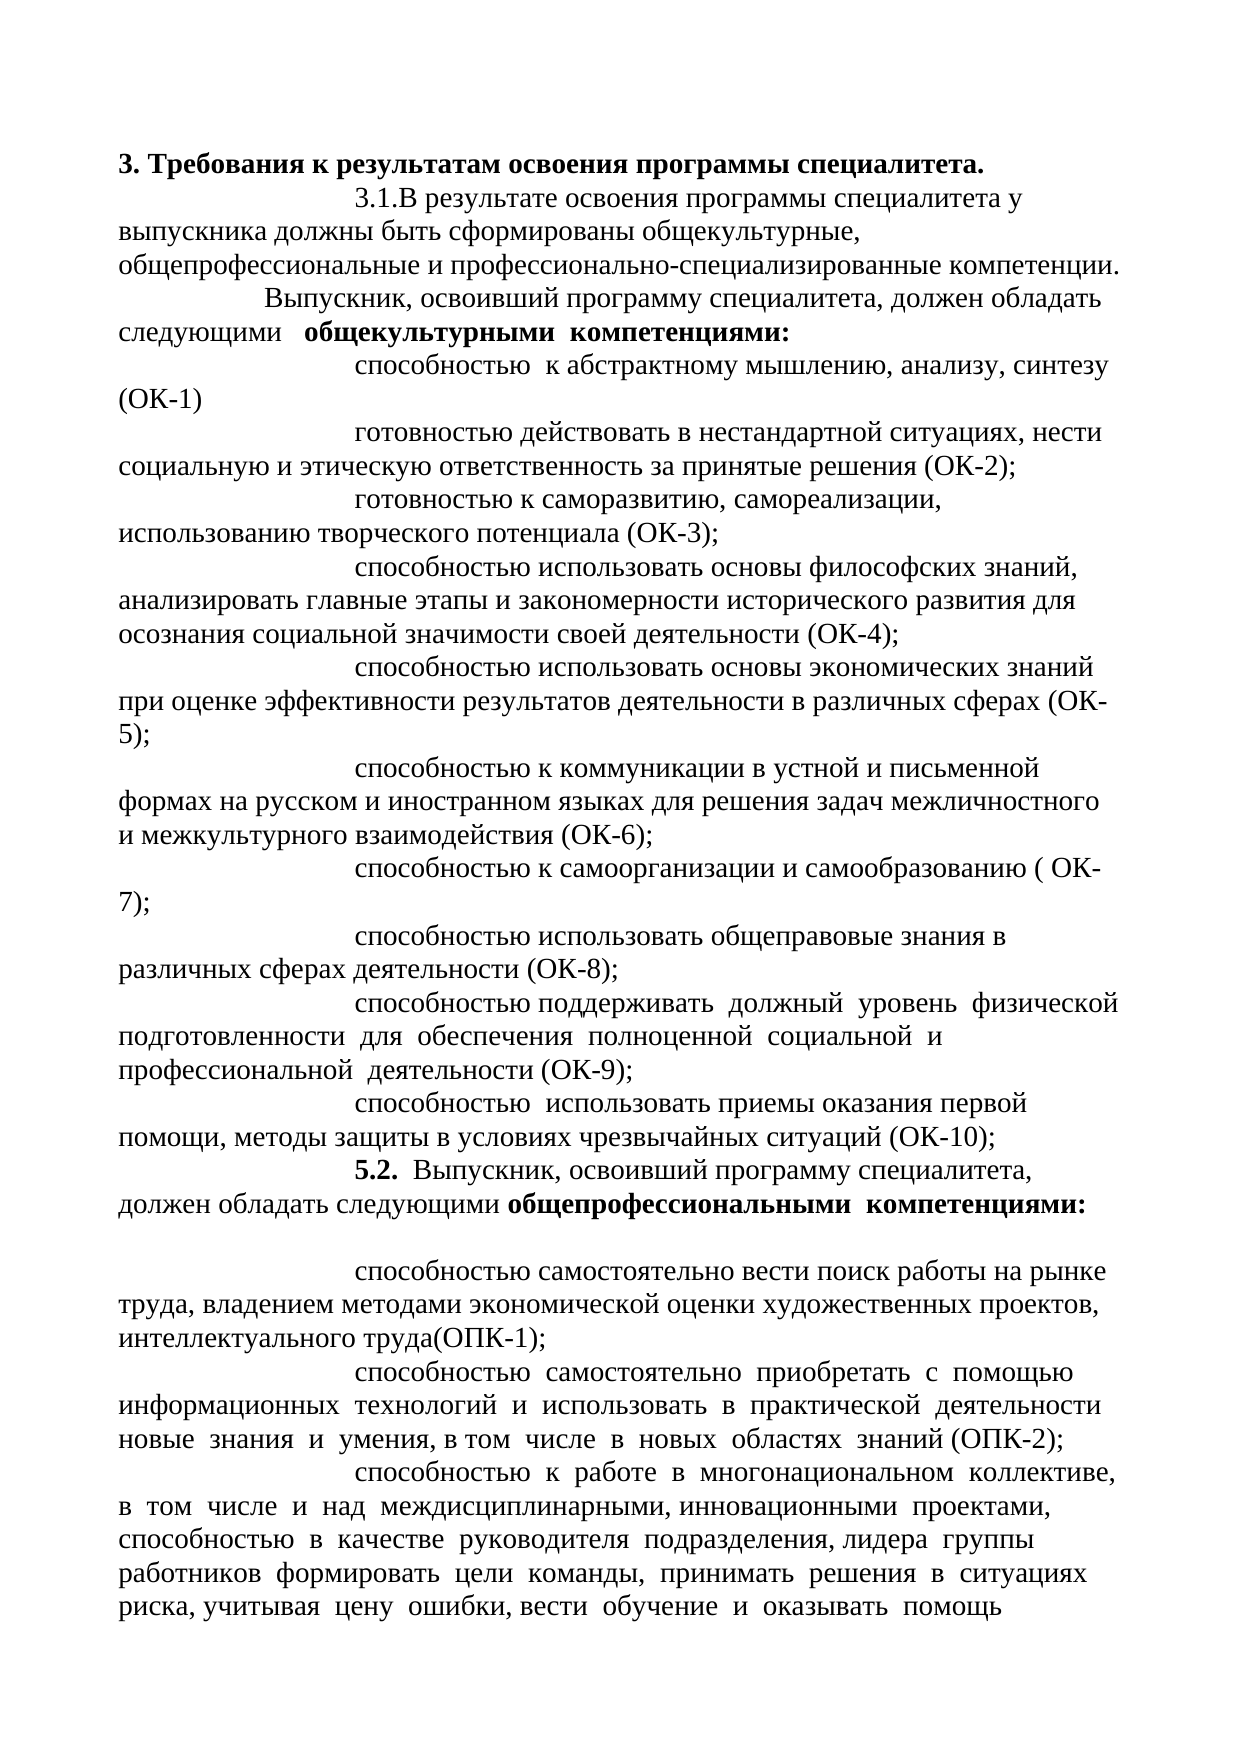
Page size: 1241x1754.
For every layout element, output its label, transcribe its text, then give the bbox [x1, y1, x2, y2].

text способностью самостоятельно вести поиск работы на рынке труда, владением методами экономической оценки художественных проектов, интеллектуального труда(ОПК-1); [118, 1253, 1122, 1354]
text способностью к работе в многонациональном коллективе, в том числе и над междисциплинарными, инновационными проектами, способностью в качестве руководителя подразделения, лидера группы работников формировать цели команды, принимать решения в ситуациях риска, учитывая цену ошибки, вести обучение и оказывать помощь [118, 1454, 1122, 1622]
text 3.1.В результате освоения программы специалитета у выпускника должны быть сформированы общекультурные, общепрофессиональные и профессионально-специализированные компетенции. [118, 180, 1122, 280]
text способностью использовать основы экономических знаний при оценке эффективности результатов деятельности в различных сферах (ОК-5); [118, 649, 1122, 750]
text готовностью к саморазвитию, самореализации, использованию творческого потенциала (ОК-3); [118, 482, 1122, 549]
text 5.2. Выпускник, освоивший программу специалитета, должен обладать следующими общепрофессиональными компетенциями: [118, 1152, 1122, 1253]
text Выпускник, освоивший программу специалитета, должен обладать следующими общекультурными компетенциями: [118, 280, 1122, 347]
text готовностью действовать в нестандартной ситуациях, нести социальную и этическую ответственность за принятые решения (ОК-2); [118, 414, 1122, 482]
text способностью к самоорганизации и самообразованию ( ОК-7); [118, 851, 1122, 918]
text способностью использовать основы философских знаний, анализировать главные этапы и закономерности исторического развития для осознания социальной значимости своей деятельности (ОК-4); [118, 549, 1122, 649]
text способностью к абстрактному мышлению, анализу, синтезу (ОК-1) [118, 347, 1122, 414]
text способностью использовать общеправовые знания в различных сферах деятельности (ОК-8); [118, 918, 1122, 985]
text способностью использовать приемы оказания первой помощи, методы защиты в условиях чрезвычайных ситуаций (ОК-10); [118, 1085, 1122, 1152]
text способностью поддерживать должный уровень физической подготовленности для обеспечения полноценной социальной и профессиональной деятельности (ОК-9); [118, 985, 1122, 1085]
text способностью к коммуникации в устной и письменной формах на русском и иностранном языках для решения задач межличностного и межкультурного взаимодействия (ОК-6); [118, 750, 1122, 851]
text способностью самостоятельно приобретать с помощью информационных технологий и использовать в практической деятельности новые знания и умения, в том числе в новых областях знаний (ОПК-2); [118, 1354, 1122, 1454]
text 3. Требования к результатам освоения программы специалитета. [118, 146, 1122, 180]
